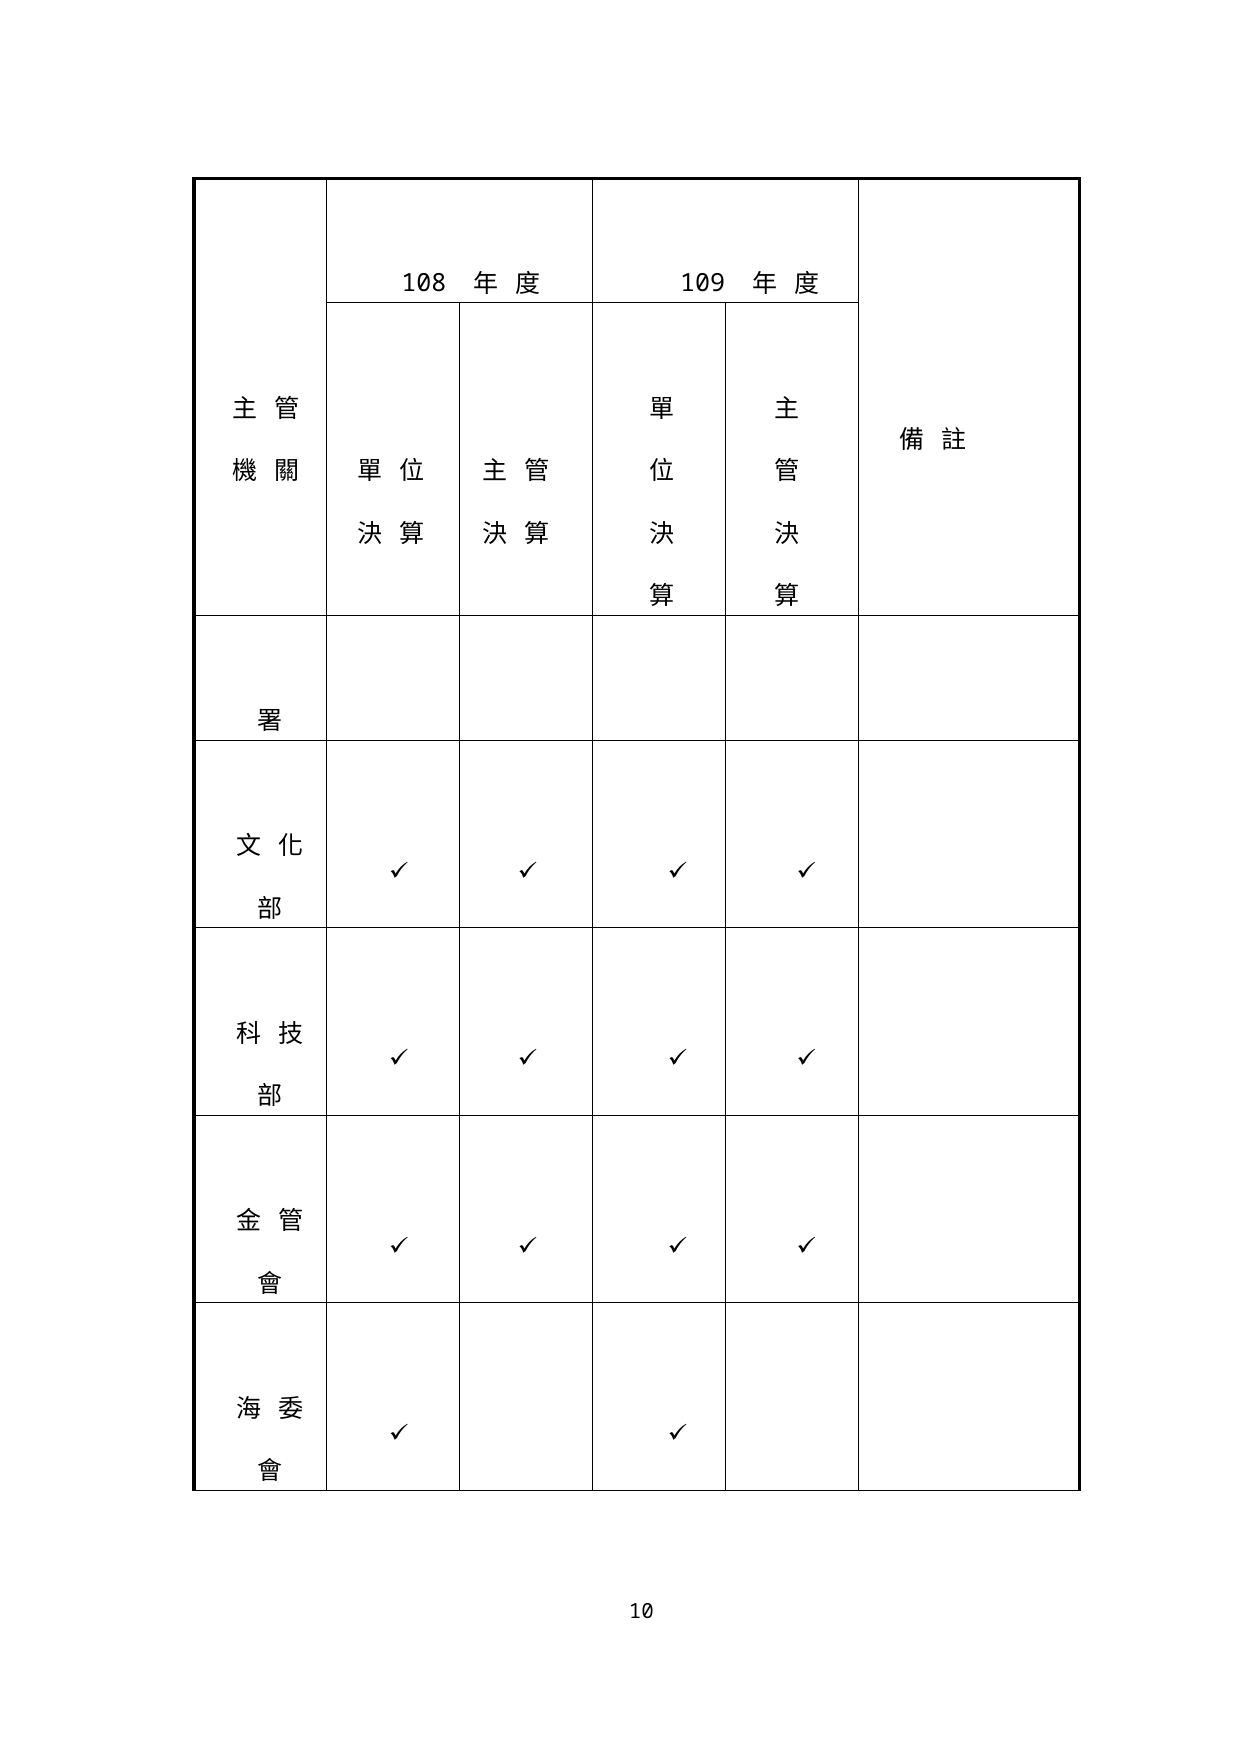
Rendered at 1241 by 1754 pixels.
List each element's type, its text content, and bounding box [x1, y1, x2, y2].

table_cell  [327, 928, 459, 1115]
table_cell  [460, 1116, 592, 1302]
table_cell  [327, 741, 459, 927]
table_header 108年度 [327, 180, 592, 302]
table_cell  [593, 741, 725, 927]
table_cell [859, 1303, 1078, 1490]
table_cell 單位決算 [327, 303, 459, 615]
table_cell [859, 1116, 1078, 1302]
table_cell  [726, 928, 858, 1115]
table_cell  [726, 1116, 858, 1302]
table_cell [460, 1303, 592, 1490]
table_cell [726, 1303, 858, 1490]
table_cell  [593, 1116, 725, 1302]
table_cell 主管決算 [726, 303, 858, 615]
table_cell  [593, 1303, 725, 1490]
table_cell [593, 616, 725, 740]
table_cell [859, 616, 1078, 740]
table_cell  [327, 1116, 459, 1302]
table_cell  [460, 928, 592, 1115]
table_cell 文化部 [196, 741, 326, 927]
table_cell  [327, 1303, 459, 1490]
table_cell [327, 616, 459, 740]
table_cell [859, 928, 1078, 1115]
table_header 主管機關 [196, 180, 326, 615]
table_cell [460, 616, 592, 740]
table_cell [859, 741, 1078, 927]
table_cell 署 [196, 616, 326, 740]
table_cell 主管決算 [460, 303, 592, 615]
table_cell  [726, 741, 858, 927]
table_header 109年度 [593, 180, 858, 302]
table_cell 金管會 [196, 1116, 326, 1302]
table_cell  [593, 928, 725, 1115]
table_cell 科技部 [196, 928, 326, 1115]
table_cell 海委會 [196, 1303, 326, 1490]
table_cell [726, 616, 858, 740]
table_cell 單位決算 [593, 303, 725, 615]
table_cell  [460, 741, 592, 927]
table_header 備註 [859, 180, 1078, 615]
